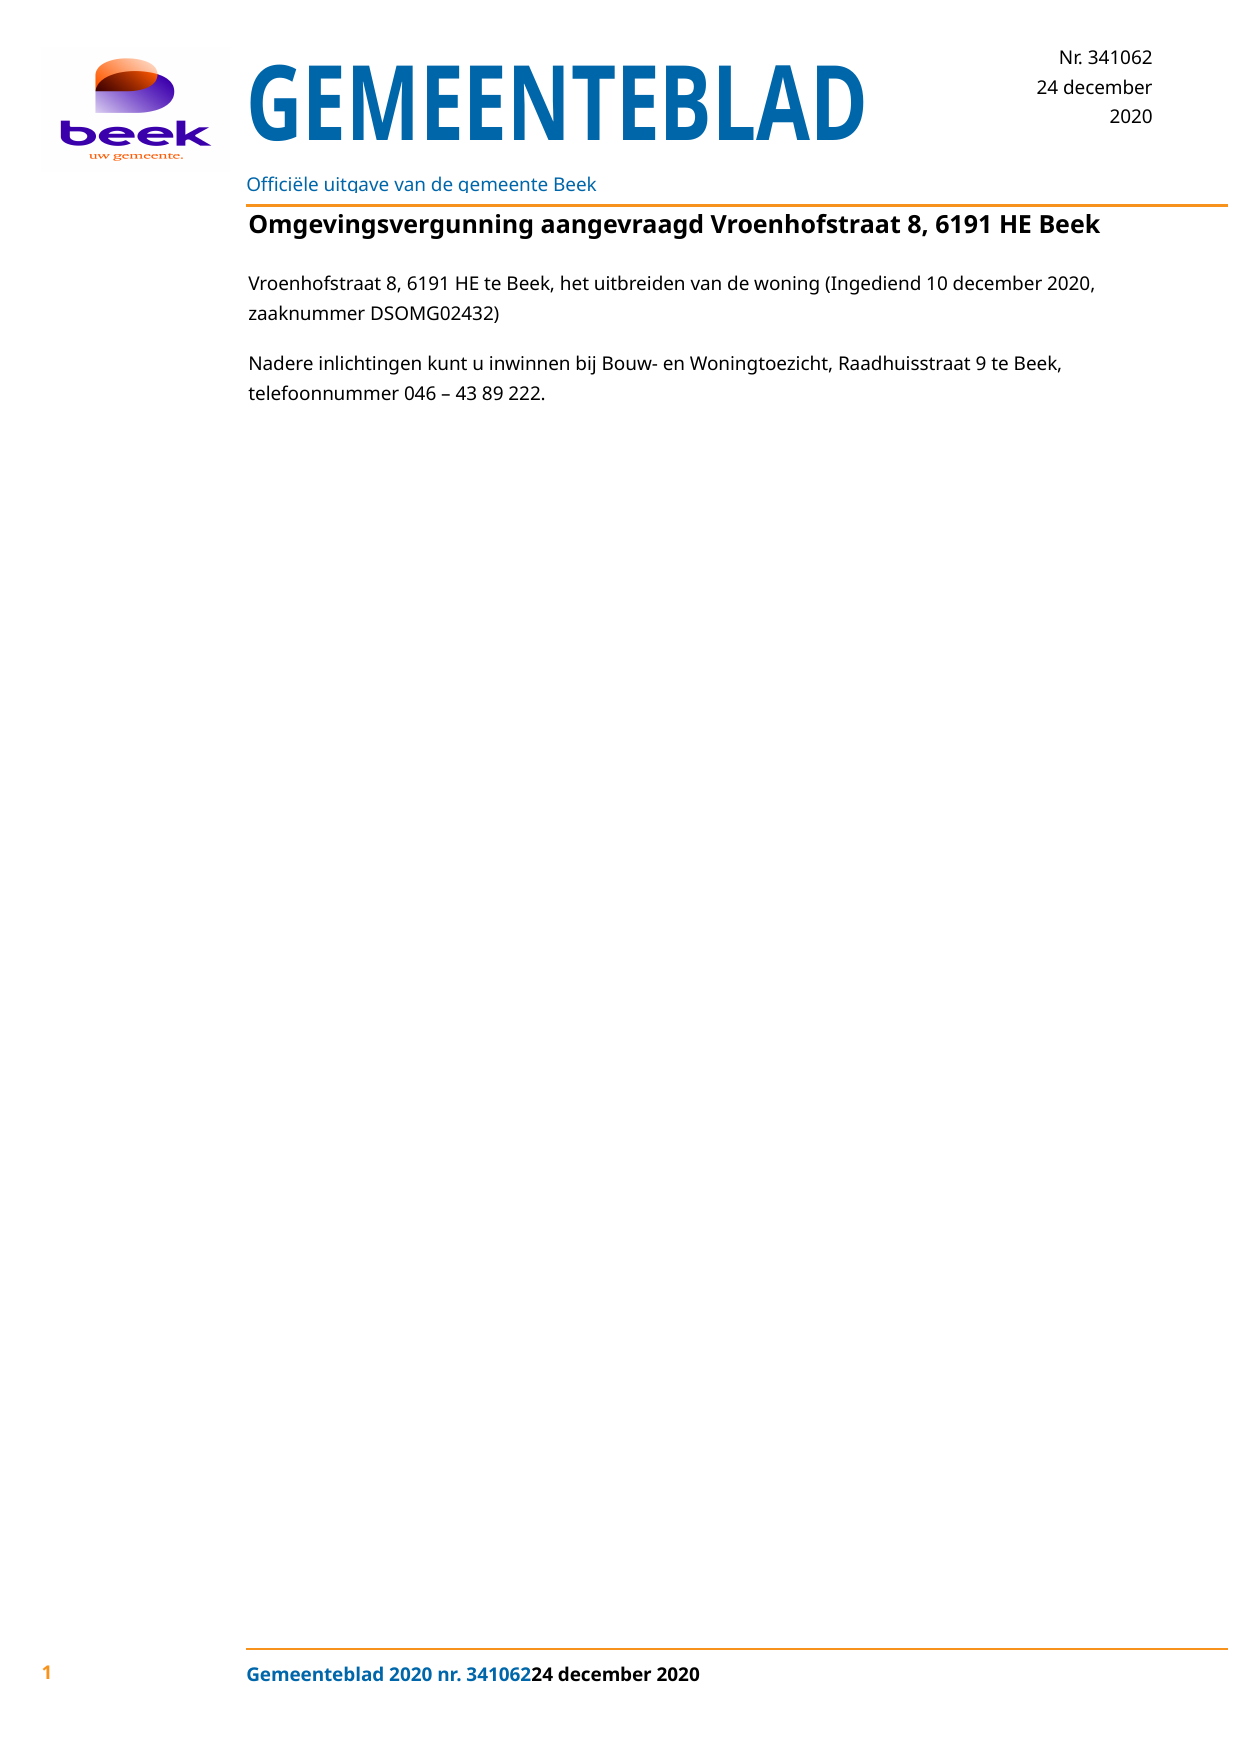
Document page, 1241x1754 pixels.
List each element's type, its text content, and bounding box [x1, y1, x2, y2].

text Omgevingsvergunning aangevraagd Vroenhofstraat 8, 6191 HE Beek [248, 207, 1152, 241]
text Vroenhofstraat 8, 6191 HE te Beek, het uitbreiden van de woning (Ingediend 10 december 2020, zaaknummer DSOMG02432) [248, 270, 1152, 326]
text Nadere inlichtingen kunt u inwinnen bij Bouw- en Woningtoezicht, Raadhuisstraat 9 te Beek, telefoonnummer 046 – 43 89 222. [248, 350, 1152, 406]
picture [41, 47, 231, 172]
